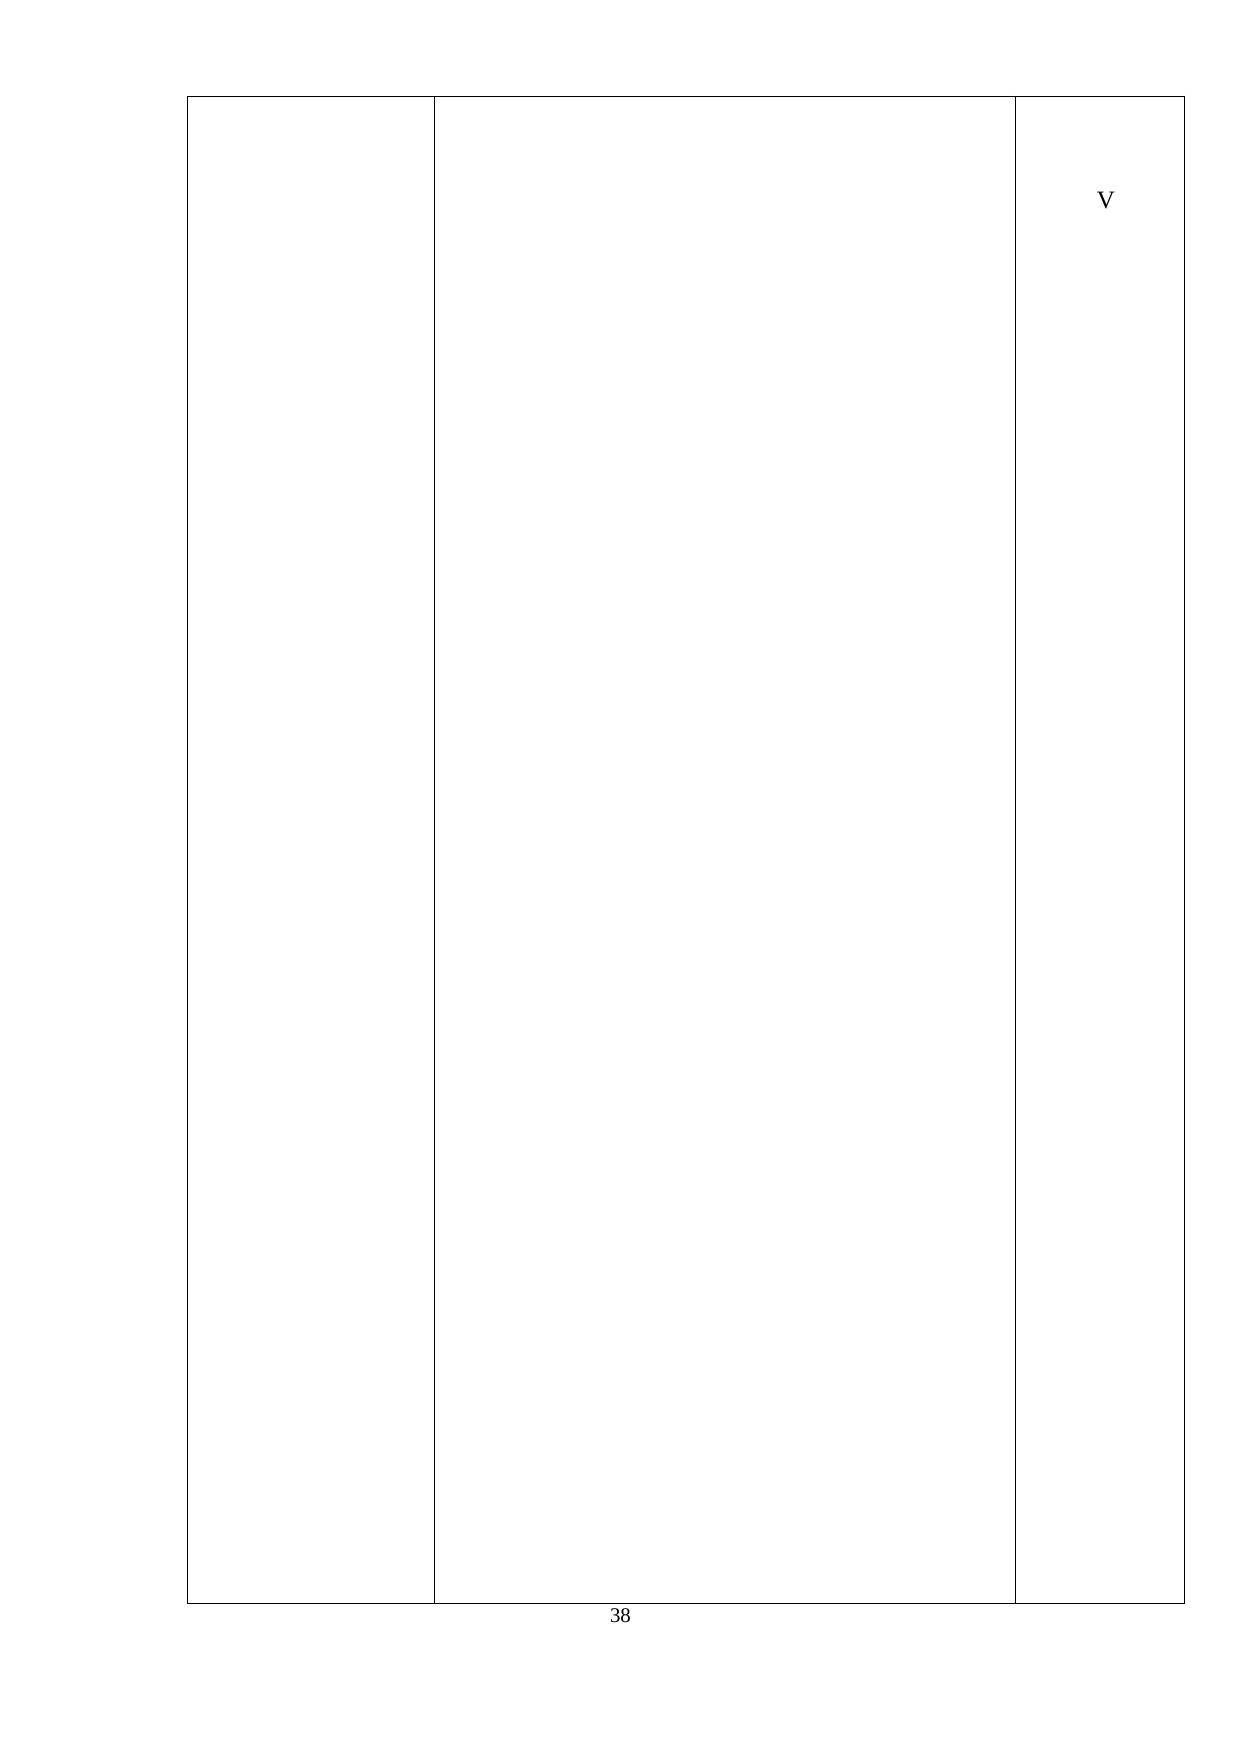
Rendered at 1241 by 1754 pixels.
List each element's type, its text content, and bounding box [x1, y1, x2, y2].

table_cell 資料資源最後更新時間 [188, 97, 434, 1603]
table_cell V [1016, 97, 1184, 1603]
table_cell [435, 97, 1015, 1603]
